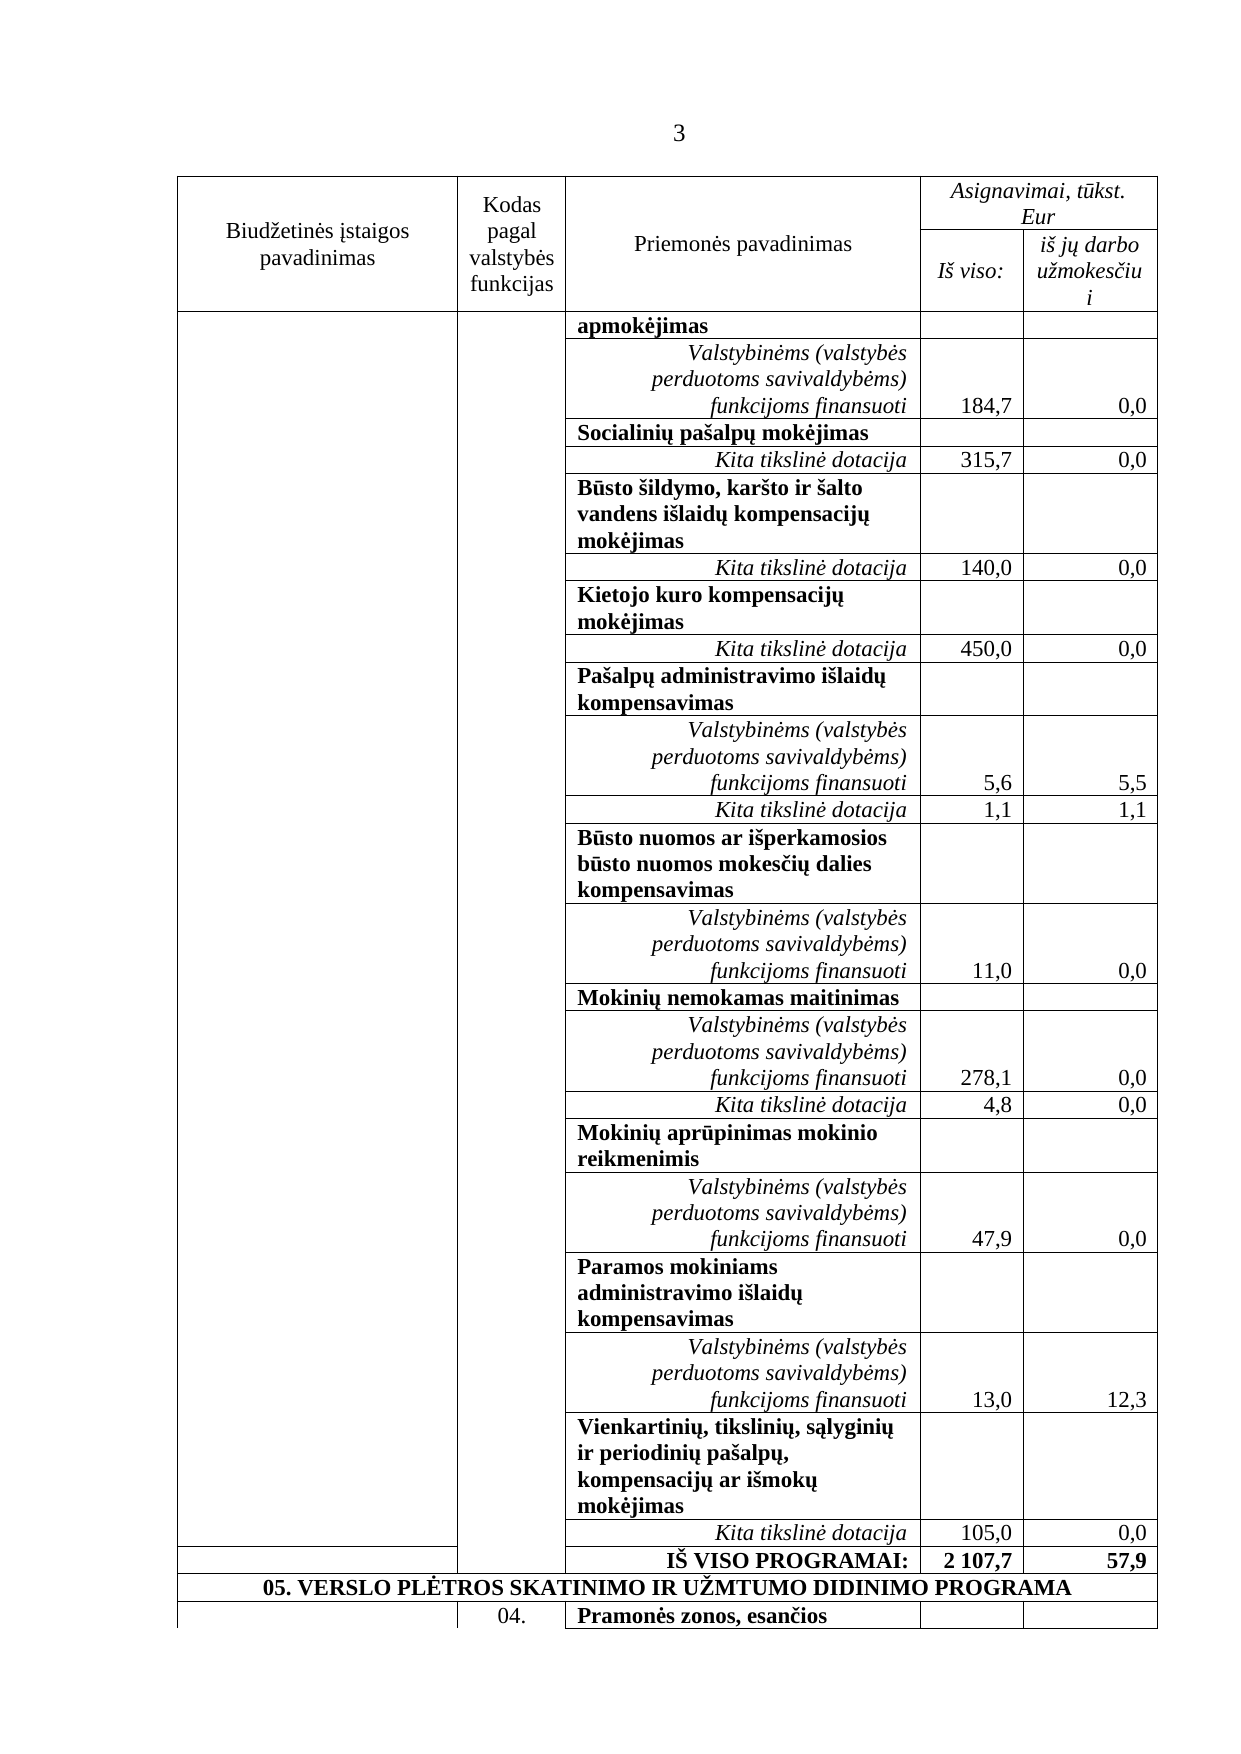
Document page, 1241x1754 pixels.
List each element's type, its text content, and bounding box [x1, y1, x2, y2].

table_cell Kita tikslinė dotacija [566, 447, 920, 473]
table_cell [458, 446, 565, 473]
table_header [1158, 176, 1181, 229]
table_cell [1158, 1601, 1181, 1628]
table_cell 2 107,7 [921, 1547, 1023, 1573]
table_cell [1024, 984, 1157, 1010]
table_cell [178, 418, 457, 446]
table_cell [178, 634, 457, 662]
table_cell [178, 715, 457, 795]
table_cell 0,0 [1024, 1520, 1157, 1546]
table_cell [1024, 474, 1157, 553]
table_cell [921, 984, 1023, 1010]
table_cell [458, 662, 565, 715]
table_cell [1158, 983, 1181, 1010]
table_cell [1158, 1573, 1181, 1601]
table_cell Mokinių aprūpinimas mokinio reikmenimis [566, 1119, 920, 1172]
table_cell [1024, 581, 1157, 634]
table_cell [1158, 473, 1181, 553]
table_cell Pašalpų administravimo išlaidų kompensavimas [566, 663, 920, 715]
table_cell [1158, 1412, 1181, 1518]
table_cell 0,0 [1024, 1011, 1157, 1091]
table_cell [1158, 715, 1181, 795]
table_cell [921, 824, 1023, 903]
table_cell [1158, 553, 1181, 580]
table_cell Kita tikslinė dotacija [566, 796, 920, 823]
table_cell 278,1 [921, 1011, 1023, 1091]
table_cell Valstybinėms (valstybės perduotoms savivaldybėms) funkcijoms finansuoti [566, 339, 920, 418]
table_cell [458, 1010, 565, 1091]
table_cell [921, 1602, 1023, 1628]
table_cell [178, 1519, 457, 1546]
table_cell Valstybinėms (valstybės perduotoms savivaldybėms) funkcijoms finansuoti [566, 1173, 920, 1252]
table_cell iš jų darbo užmokesčiui [1024, 230, 1157, 311]
table_cell [178, 338, 457, 418]
table_cell [178, 446, 457, 473]
table_cell [1158, 795, 1181, 823]
table_cell [1158, 229, 1181, 258]
table_cell [921, 581, 1023, 634]
table_cell [458, 338, 565, 418]
table_cell Būsto šildymo, karšto ir šalto vandens išlaidų kompensacijų mokėjimas [566, 474, 920, 553]
table_cell [1158, 258, 1181, 286]
table_cell [458, 1332, 565, 1412]
table_header Biudžetinės įstaigos pavadinimas [178, 177, 457, 311]
table_cell 11,0 [921, 904, 1023, 983]
table_cell [458, 553, 565, 580]
table_cell 1,1 [1024, 796, 1157, 823]
table_cell Valstybinėms (valstybės perduotoms savivaldybėms) funkcijoms finansuoti [566, 904, 920, 983]
table_cell [178, 1252, 457, 1332]
table_cell [178, 795, 457, 823]
table_cell 04. [458, 1602, 565, 1628]
table_cell [1024, 1253, 1157, 1332]
table_cell [458, 1252, 565, 1332]
table_cell [178, 1332, 457, 1412]
table_cell [178, 1010, 457, 1091]
table_cell [921, 1253, 1023, 1332]
table_cell Valstybinėms (valstybės perduotoms savivaldybėms) funkcijoms finansuoti [566, 716, 920, 795]
table_cell [178, 662, 457, 715]
table_cell [1024, 312, 1157, 338]
table_cell [458, 1519, 565, 1546]
table_cell [1158, 634, 1181, 662]
table_cell [1158, 1519, 1181, 1546]
table_cell Mokinių nemokamas maitinimas [566, 984, 920, 1010]
table_cell [1158, 580, 1181, 634]
table_cell [1158, 1118, 1181, 1172]
table_cell 140,0 [921, 554, 1023, 580]
table_cell Socialinių pašalpų mokėjimas [566, 419, 920, 446]
table_cell [1158, 1172, 1181, 1252]
table_cell [1158, 1332, 1181, 1412]
table_cell 0,0 [1024, 339, 1157, 418]
table_cell 184,7 [921, 339, 1023, 418]
table_cell [178, 553, 457, 580]
table_cell 5,5 [1024, 716, 1157, 795]
table_cell Kita tikslinė dotacija [566, 635, 920, 662]
table_cell 5,6 [921, 716, 1023, 795]
table_cell IŠ VISO PROGRAMAI: [566, 1547, 920, 1573]
table_cell [1158, 1252, 1181, 1332]
table_cell Kietojo kuro kompensacijų mokėjimas [566, 581, 920, 634]
table_cell [178, 312, 457, 338]
table_header Kodas pagal valstybės funkcijas [458, 177, 565, 311]
table_cell [178, 1412, 457, 1518]
table_cell [458, 823, 565, 903]
table_cell [458, 795, 565, 823]
table_cell 0,0 [1024, 554, 1157, 580]
table_cell [1024, 1413, 1157, 1518]
table_cell [1024, 1119, 1157, 1172]
table_cell [921, 1413, 1023, 1518]
table_cell [458, 418, 565, 446]
table_cell [1158, 1091, 1181, 1118]
table_cell 0,0 [1024, 635, 1157, 662]
table_cell [1158, 1010, 1181, 1091]
table_cell [458, 1172, 565, 1252]
table_cell 0,0 [1024, 1173, 1157, 1252]
table_cell [458, 473, 565, 553]
table_cell Valstybinėms (valstybės perduotoms savivaldybėms) funkcijoms finansuoti [566, 1333, 920, 1412]
table_cell [178, 1172, 457, 1252]
table_cell Pramonės zonos, esančios [566, 1602, 920, 1628]
table_cell 105,0 [921, 1520, 1023, 1546]
table_cell [458, 580, 565, 634]
table_cell [458, 312, 565, 338]
table_cell [1158, 1546, 1181, 1573]
table_cell 05. VERSLO PLĖTROS SKATINIMO IR UŽMTUMO DIDINIMO PROGRAMA [178, 1574, 1157, 1601]
table_cell [458, 1546, 565, 1573]
table_cell [458, 1118, 565, 1172]
table_cell 4,8 [921, 1092, 1023, 1118]
table_cell [921, 474, 1023, 553]
table_cell Būsto nuomos ar išperkamosios būsto nuomos mokesčių dalies kompensavimas [566, 824, 920, 903]
table_cell [458, 715, 565, 795]
table_cell [458, 634, 565, 662]
table_cell Kita tikslinė dotacija [566, 1092, 920, 1118]
table_cell [1158, 286, 1181, 311]
table_cell [1024, 824, 1157, 903]
table_cell Kita tikslinė dotacija [566, 554, 920, 580]
table_cell Valstybinėms (valstybės perduotoms savivaldybėms) funkcijoms finansuoti [566, 1011, 920, 1091]
table_cell 47,9 [921, 1173, 1023, 1252]
table_cell 450,0 [921, 635, 1023, 662]
table_cell Paramos mokiniams administravimo išlaidų kompensavimas [566, 1253, 920, 1332]
table_cell [1024, 663, 1157, 715]
table_cell [1158, 311, 1181, 338]
table_cell 315,7 [921, 447, 1023, 473]
table_cell [178, 473, 457, 553]
table_cell [1158, 903, 1181, 983]
table_cell [1158, 446, 1181, 473]
table_header Priemonės pavadinimas [566, 177, 920, 311]
table_cell [921, 1119, 1023, 1172]
table_cell [921, 663, 1023, 715]
table_header Asignavimai, tūkst. Eur [921, 177, 1157, 229]
table_cell [458, 1091, 565, 1118]
table_cell [921, 312, 1023, 338]
table_cell [1158, 338, 1181, 418]
table_cell Iš viso: [921, 230, 1023, 311]
table_cell 0,0 [1024, 447, 1157, 473]
table_cell apmokėjimas [566, 312, 920, 338]
table_cell 0,0 [1024, 1092, 1157, 1118]
table_cell [178, 1547, 457, 1573]
table_cell [1158, 418, 1181, 446]
table_cell [178, 903, 457, 983]
table_cell Kita tikslinė dotacija [566, 1520, 920, 1546]
table_cell [458, 983, 565, 1010]
table_cell [178, 1602, 457, 1628]
table_cell 12,3 [1024, 1333, 1157, 1412]
table_cell [921, 419, 1023, 446]
table_cell [1024, 419, 1157, 446]
table_cell [178, 823, 457, 903]
table_cell 0,0 [1024, 904, 1157, 983]
table_cell [178, 1118, 457, 1172]
table_cell [178, 983, 457, 1010]
table_cell [1158, 823, 1181, 903]
table_cell 1,1 [921, 796, 1023, 823]
table_cell [178, 580, 457, 634]
table_cell 13,0 [921, 1333, 1023, 1412]
table_cell [1024, 1602, 1157, 1628]
table_cell 57,9 [1024, 1547, 1157, 1573]
table_cell [458, 1412, 565, 1518]
table_cell [458, 903, 565, 983]
table_cell [1158, 662, 1181, 715]
table_cell Vienkartinių, tikslinių, sąlyginių ir periodinių pašalpų, kompensacijų ar išmokų mokėjimas [566, 1413, 920, 1518]
table_cell [178, 1091, 457, 1118]
